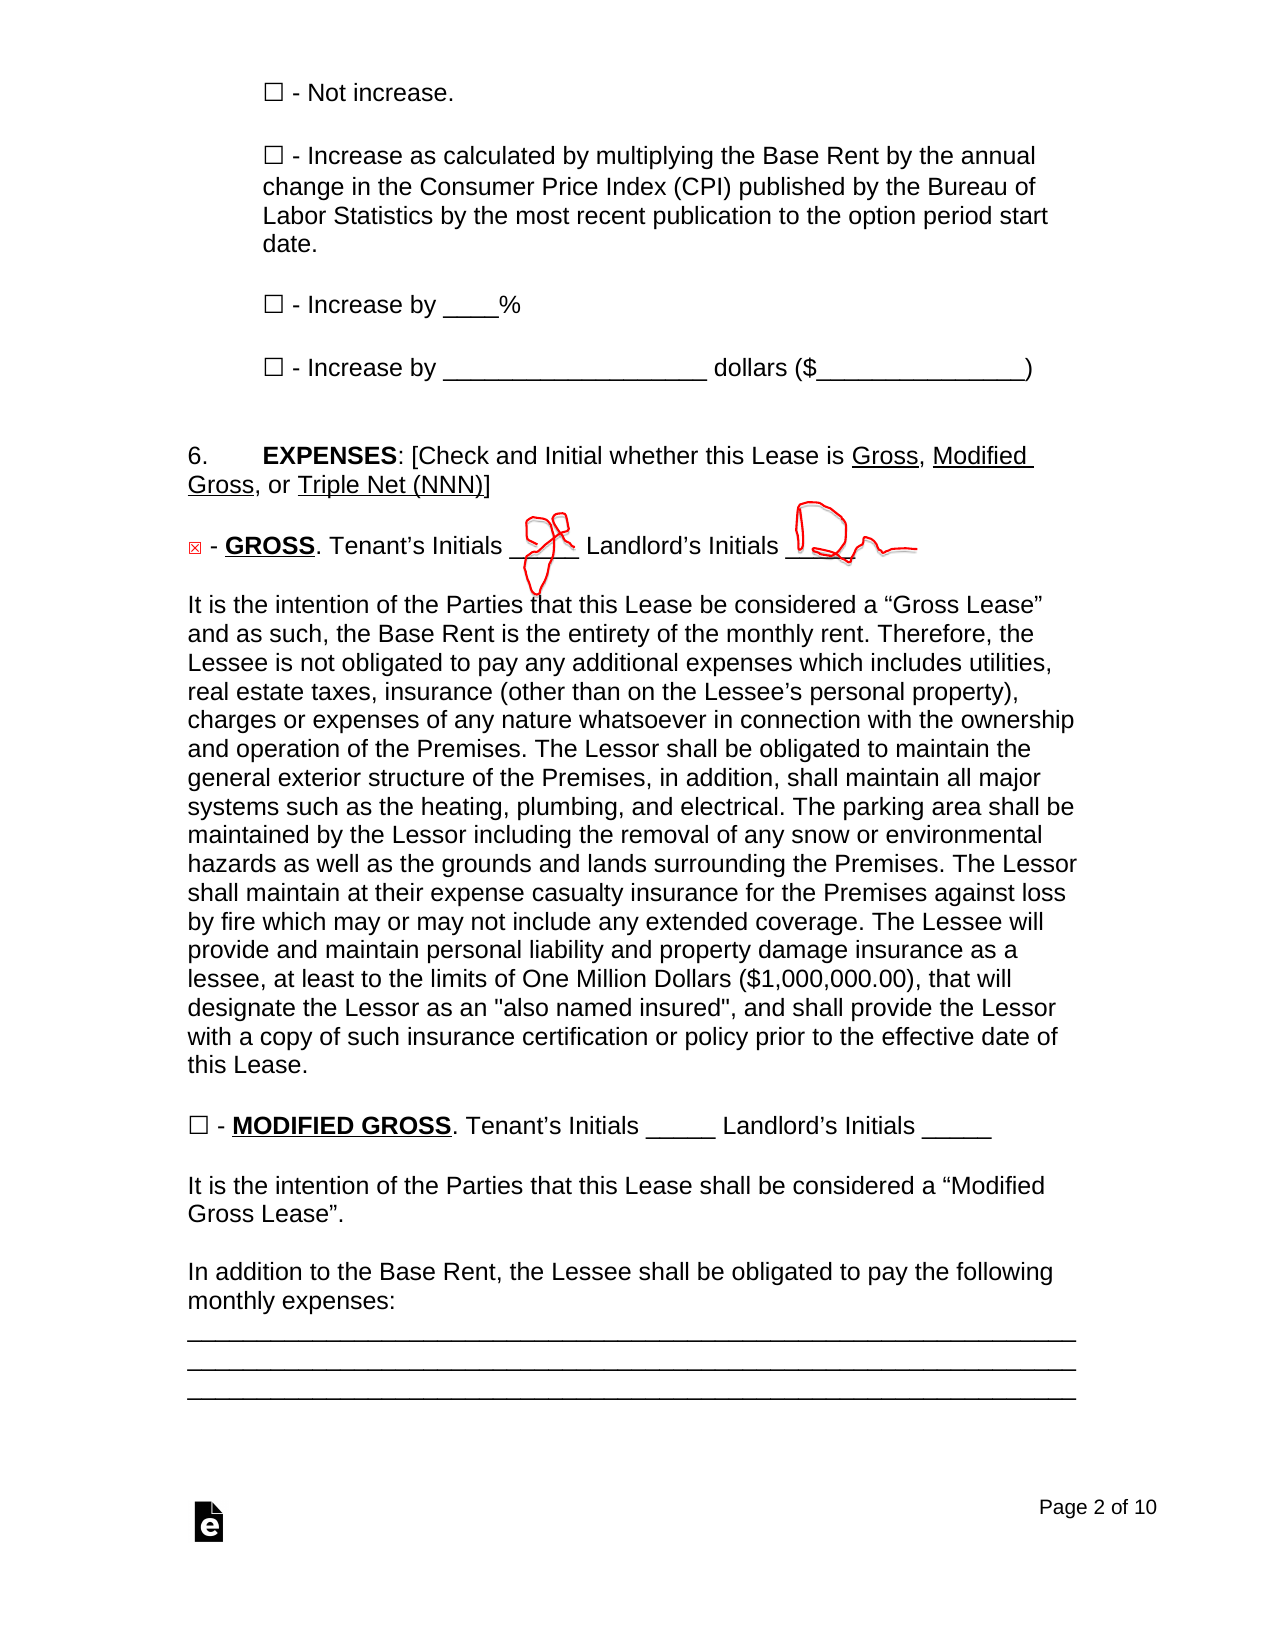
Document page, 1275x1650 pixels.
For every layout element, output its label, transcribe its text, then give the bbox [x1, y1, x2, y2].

text ☐ - Increase by ____% [262, 287, 1087, 321]
text It is the intention of the Parties that this Lease be considered a “Gross Lease” and as such, the Base Rent is the entirety of the monthly rent. Therefore, the Lessee is not obligated to pay any additional expenses which includes utilities, real estate taxes, insurance (other than on the Lessee’s personal property), charges or expenses of any nature whatsoever in connection with the ownership and operation of the Premises. The Lessor shall be obligated to maintain the general exterior structure of the Premises, in addition, shall maintain all major systems such as the heating, plumbing, and electrical. The parking area shall be maintained by the Lessor including the removal of any snow or environmental hazards as well as the grounds and lands surrounding the Premises. The Lessor shall maintain at their expense casualty insurance for the Premises against loss by fire which may or may not include any extended coverage. The Lessee will provide and maintain personal liability and property damage insurance as a lessee, at least to the limits of One Million Dollars ($1,000,000.00), that will designate the Lessor as an "also named insured", and shall provide the Lessor with a copy of such insurance certification or policy prior to the effective date of this Lease. [187, 590, 1087, 1079]
text ☒ - GROSS. Tenant’s Initials _____ Landlord’s Initials _____ [554, 527, 844, 562]
text It is the intention of the Parties that this Lease shall be considered a “Modified Gross Lease”. [187, 1171, 1087, 1228]
text 6. EXPENSES: [Check and Initial whether this Lease is Gross, Modified Gross, or Triple Net (NNN)] [187, 441, 1087, 499]
text ☐ - MODIFIED GROSS. Tenant’s Initials _____ Landlord’s Initials _____ [187, 1108, 1087, 1142]
text ☐ - Not increase. [187, 75, 1087, 109]
text In addition to the Base Rent, the Lessee shall be obligated to pay the following monthly expenses: ________________________________________________________________________________________________________________________________________________________________________________________________ [187, 1257, 1087, 1401]
text ☐ - Increase as calculated by multiplying the Base Rent by the annual change in the Consumer Price Index (CPI) published by the Bureau of Labor Statistics by the most recent publication to the option period start date. [262, 138, 1087, 258]
text ☒ - GROSS. Tenant’s Initials _____ Landlord’s Initials _____ [187, 527, 552, 562]
text ☐ - Increase by ___________________ dollars ($_______________) [262, 350, 1087, 384]
text ☒ - GROSS. Tenant’s Initials _____ Landlord’s Initials _____ [841, 527, 1087, 562]
